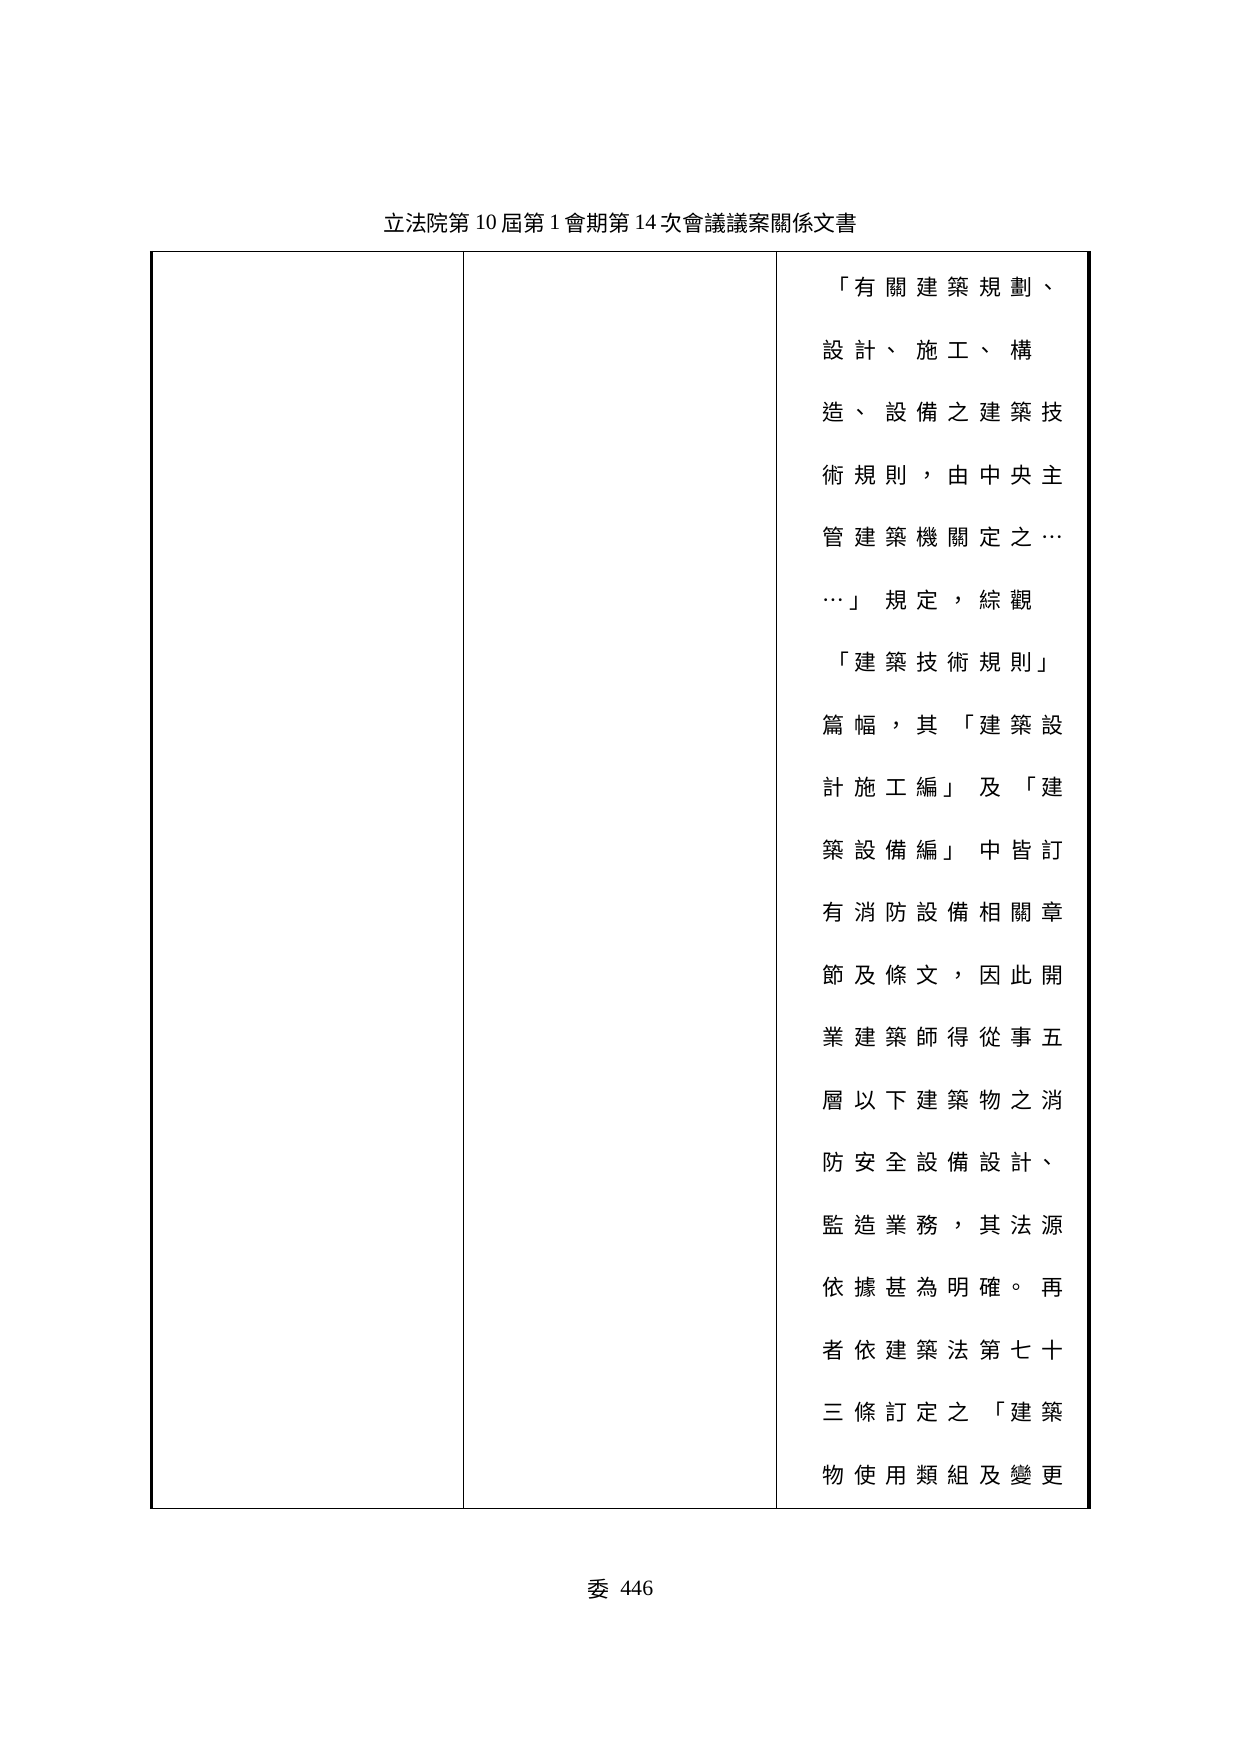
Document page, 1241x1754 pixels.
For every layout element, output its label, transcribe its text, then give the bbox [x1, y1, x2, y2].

table_cell [153, 252, 463, 1508]
table_cell 「有關建築規劃、設計、施工、構造、設備之建築技術規則，由中央主管建築機關定之……」規定，綜觀「建築技術規則」篇幅，其「建築設計施工編」及「建築設備編」中皆訂有消防設備相關章節及條文，因此開業建築師得從事五層以下建築物之消防安全設備設計、監造業務，其法源依據甚為明確。再者依建築法第七十三條訂定之「建築物使用類組及變更 [777, 252, 1087, 1508]
table_cell [464, 252, 776, 1508]
